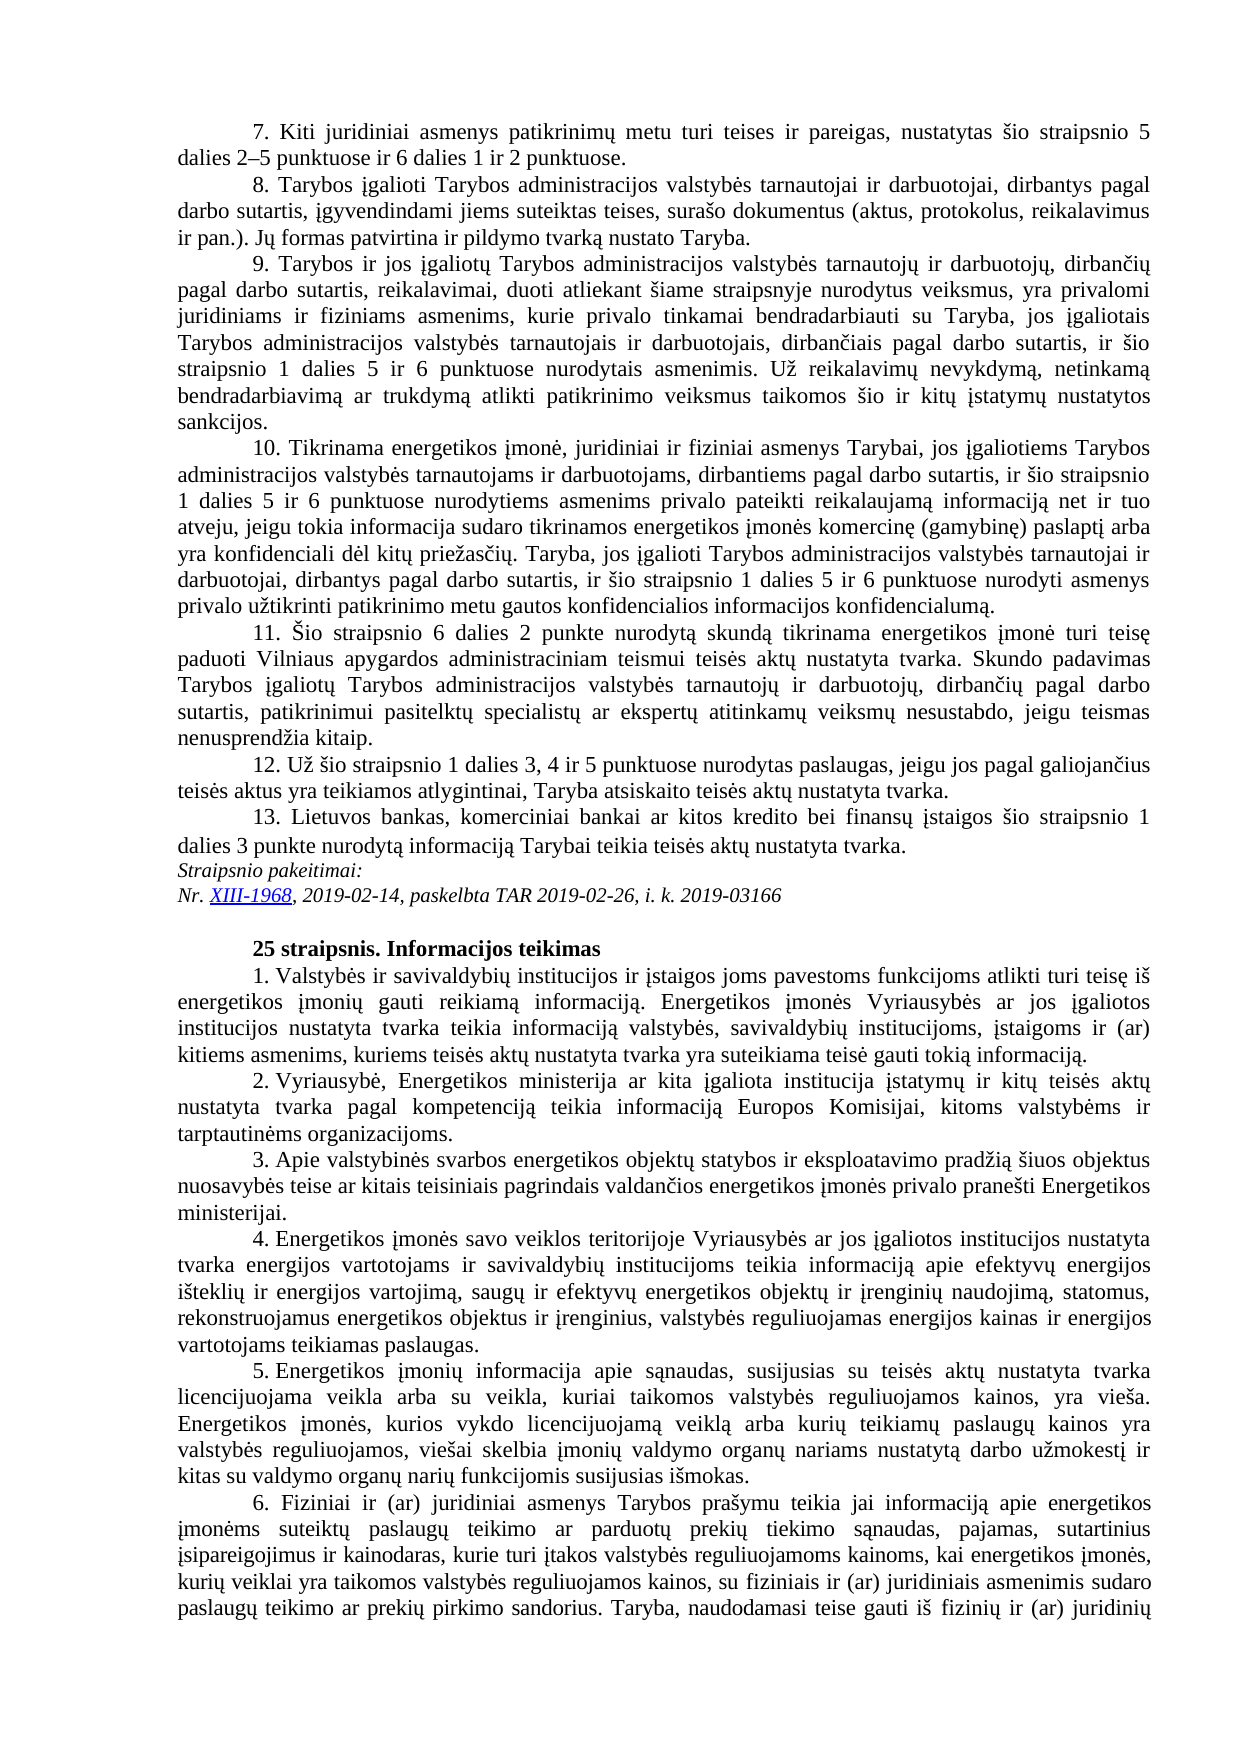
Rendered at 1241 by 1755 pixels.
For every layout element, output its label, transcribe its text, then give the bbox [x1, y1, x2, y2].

text 8. Tarybos įgalioti Tarybos administracijos valstybės tarnautojai ir darbuotojai, dirbantys pagal darbo sutartis, įgyvendindami jiems suteiktas teises, surašo dokumentus (aktus, protokolus, reikalavimus ir pan.). Jų formas patvirtina ir pildymo tvarką nustato Taryba. [177, 171, 1152, 250]
text 6. Fiziniai ir (ar) juridiniai asmenys Tarybos prašymu teikia jai informaciją apie energetikos įmonėms suteiktų paslaugų teikimo ar parduotų prekių tiekimo sąnaudas, pajamas, sutartinius įsipareigojimus ir kainodaras, kurie turi įtakos valstybės reguliuojamoms kainoms, kai energetikos įmonės, kurių veiklai yra taikomos valstybės reguliuojamos kainos, su fiziniais ir (ar) juridiniais asmenimis sudaro paslaugų teikimo ar prekių pirkimo sandorius. Taryba, naudodamasi teise gauti iš fizinių ir (ar) juridinių [177, 1489, 1152, 1621]
text 5. Energetikos įmonių informacija apie sąnaudas, susijusias su teisės aktų nustatyta tvarka licencijuojama veikla arba su veikla, kuriai taikomos valstybės reguliuojamos kainos, yra vieša. Energetikos įmonės, kurios vykdo licencijuojamą veiklą arba kurių teikiamų paslaugų kainos yra valstybės reguliuojamos, viešai skelbia įmonių valdymo organų nariams nustatytą darbo užmokestį ir kitas su valdymo organų narių funkcijomis susijusias išmokas. [177, 1357, 1152, 1489]
text 4. Energetikos įmonės savo veiklos teritorijoje Vyriausybės ar jos įgaliotos institucijos nustatyta tvarka energijos vartotojams ir savivaldybių institucijoms teikia informaciją apie efektyvų energijos išteklių ir energijos vartojimą, saugų ir efektyvų energetikos objektų ir įrenginių naudojimą, statomus, rekonstruojamus energetikos objektus ir įrenginius, valstybės reguliuojamas energijos kainas ir energijos vartotojams teikiamas paslaugas. [177, 1225, 1152, 1357]
text 13. Lietuvos bankas, komerciniai bankai ar kitos kredito bei finansų įstaigos šio straipsnio 1 dalies 3 punkte nurodytą informaciją Tarybai teikia teisės aktų nustatyta tvarka. [177, 803, 1152, 858]
text 25 straipsnis. Informacijos teikimas [177, 935, 1152, 962]
text 11. Šio straipsnio 6 dalies 2 punkte nurodytą skundą tikrinama energetikos įmonė turi teisę paduoti Vilniaus apygardos administraciniam teismui teisės aktų nustatyta tvarka. Skundo padavimas Tarybos įgaliotų Tarybos administracijos valstybės tarnautojų ir darbuotojų, dirbančių pagal darbo sutartis, patikrinimui pasitelktų specialistų ar ekspertų atitinkamų veiksmų nesustabdo, jeigu teismas nenusprendžia kitaip. [177, 619, 1152, 751]
text 12. Už šio straipsnio 1 dalies 3, 4 ir 5 punktuose nurodytas paslaugas, jeigu jos pagal galiojančius teisės aktus yra teikiamos atlygintinai, Taryba atsiskaito teisės aktų nustatyta tvarka. [177, 751, 1152, 803]
text 9. Tarybos ir jos įgaliotų Tarybos administracijos valstybės tarnautojų ir darbuotojų, dirbančių pagal darbo sutartis, reikalavimai, duoti atliekant šiame straipsnyje nurodytus veiksmus, yra privalomi juridiniams ir fiziniams asmenims, kurie privalo tinkamai bendradarbiauti su Taryba, jos įgaliotais Tarybos administracijos valstybės tarnautojais ir darbuotojais, dirbančiais pagal darbo sutartis, ir šio straipsnio 1 dalies 5 ir 6 punktuose nurodytais asmenimis. Už reikalavimų nevykdymą, netinkamą bendradarbiavimą ar trukdymą atlikti patikrinimo veiksmus taikomos šio ir kitų įstatymų nustatytos sankcijos. [177, 250, 1152, 434]
text 7. Kiti juridiniai asmenys patikrinimų metu turi teises ir pareigas, nustatytas šio straipsnio 5 dalies 2–5 punktuose ir 6 dalies 1 ir 2 punktuose. [177, 118, 1152, 171]
text 2. Vyriausybė, Energetikos ministerija ar kita įgaliota institucija įstatymų ir kitų teisės aktų nustatyta tvarka pagal kompetenciją teikia informaciją Europos Komisijai, kitoms valstybėms ir tarptautinėms organizacijoms. [177, 1067, 1152, 1146]
text 1. Valstybės ir savivaldybių institucijos ir įstaigos joms pavestoms funkcijoms atlikti turi teisę iš energetikos įmonių gauti reikiamą informaciją. Energetikos įmonės Vyriausybės ar jos įgaliotos institucijos nustatyta tvarka teikia informaciją valstybės, savivaldybių institucijoms, įstaigoms ir (ar) kitiems asmenims, kuriems teisės aktų nustatyta tvarka yra suteikiama teisė gauti tokią informaciją. [177, 962, 1152, 1067]
text 10. Tikrinama energetikos įmonė, juridiniai ir fiziniai asmenys Tarybai, jos įgaliotiems Tarybos administracijos valstybės tarnautojams ir darbuotojams, dirbantiems pagal darbo sutartis, ir šio straipsnio 1 dalies 5 ir 6 punktuose nurodytiems asmenims privalo pateikti reikalaujamą informaciją net ir tuo atveju, jeigu tokia informacija sudaro tikrinamos energetikos įmonės komercinę (gamybinę) paslaptį arba yra konfidenciali dėl kitų priežasčių. Taryba, jos įgalioti Tarybos administracijos valstybės tarnautojai ir darbuotojai, dirbantys pagal darbo sutartis, ir šio straipsnio 1 dalies 5 ir 6 punktuose nurodyti asmenys privalo užtikrinti patikrinimo metu gautos konfidencialios informacijos konfidencialumą. [177, 434, 1152, 619]
text Nr. XIII-1968, 2019-02-14, paskelbta TAR 2019-02-26, i. k. 2019-03166 [177, 882, 1152, 907]
text Straipsnio pakeitimai: [177, 858, 1152, 882]
text 3. Apie valstybinės svarbos energetikos objektų statybos ir eksploatavimo pradžią šiuos objektus nuosavybės teise ar kitais teisiniais pagrindais valdančios energetikos įmonės privalo pranešti Energetikos ministerijai. [177, 1146, 1152, 1225]
